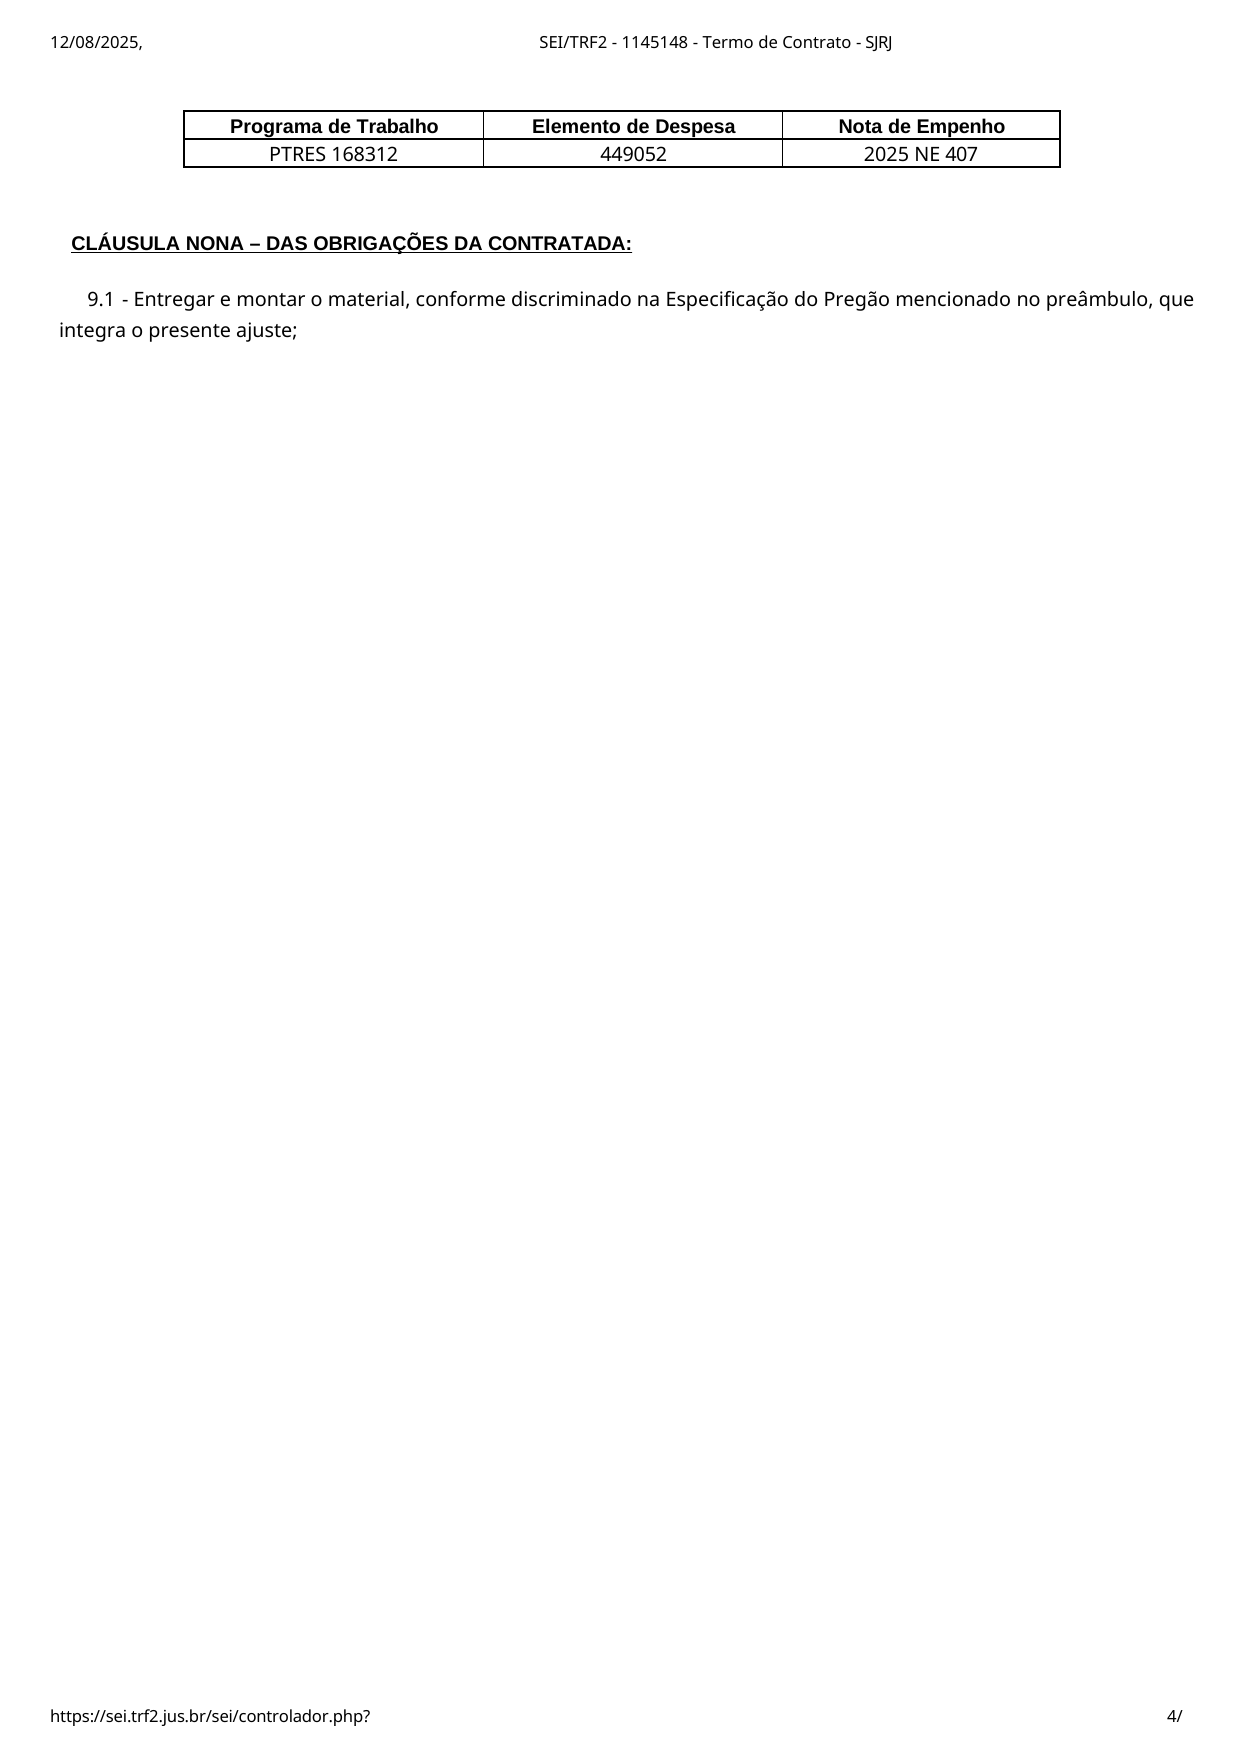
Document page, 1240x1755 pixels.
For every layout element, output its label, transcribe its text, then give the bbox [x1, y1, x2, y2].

table_cell 449052 [484, 140, 782, 166]
subtitle CLÁUSULA NONA – DAS OBRIGAÇÕES DA CONTRATADA: [71, 232, 1195, 254]
table_header Elemento de Despesa [484, 112, 782, 138]
table_header Programa de Trabalho [185, 112, 483, 138]
list - Entregar e montar o material, conforme discriminado na Especificação do Pregão mencionado no preâmbulo, que integra o presente ajuste; [59, 285, 1195, 343]
table_header Nota de Empenho [783, 112, 1059, 138]
table_cell 2025 NE 407 [783, 140, 1059, 166]
table_cell PTRES 168312 [185, 140, 483, 166]
